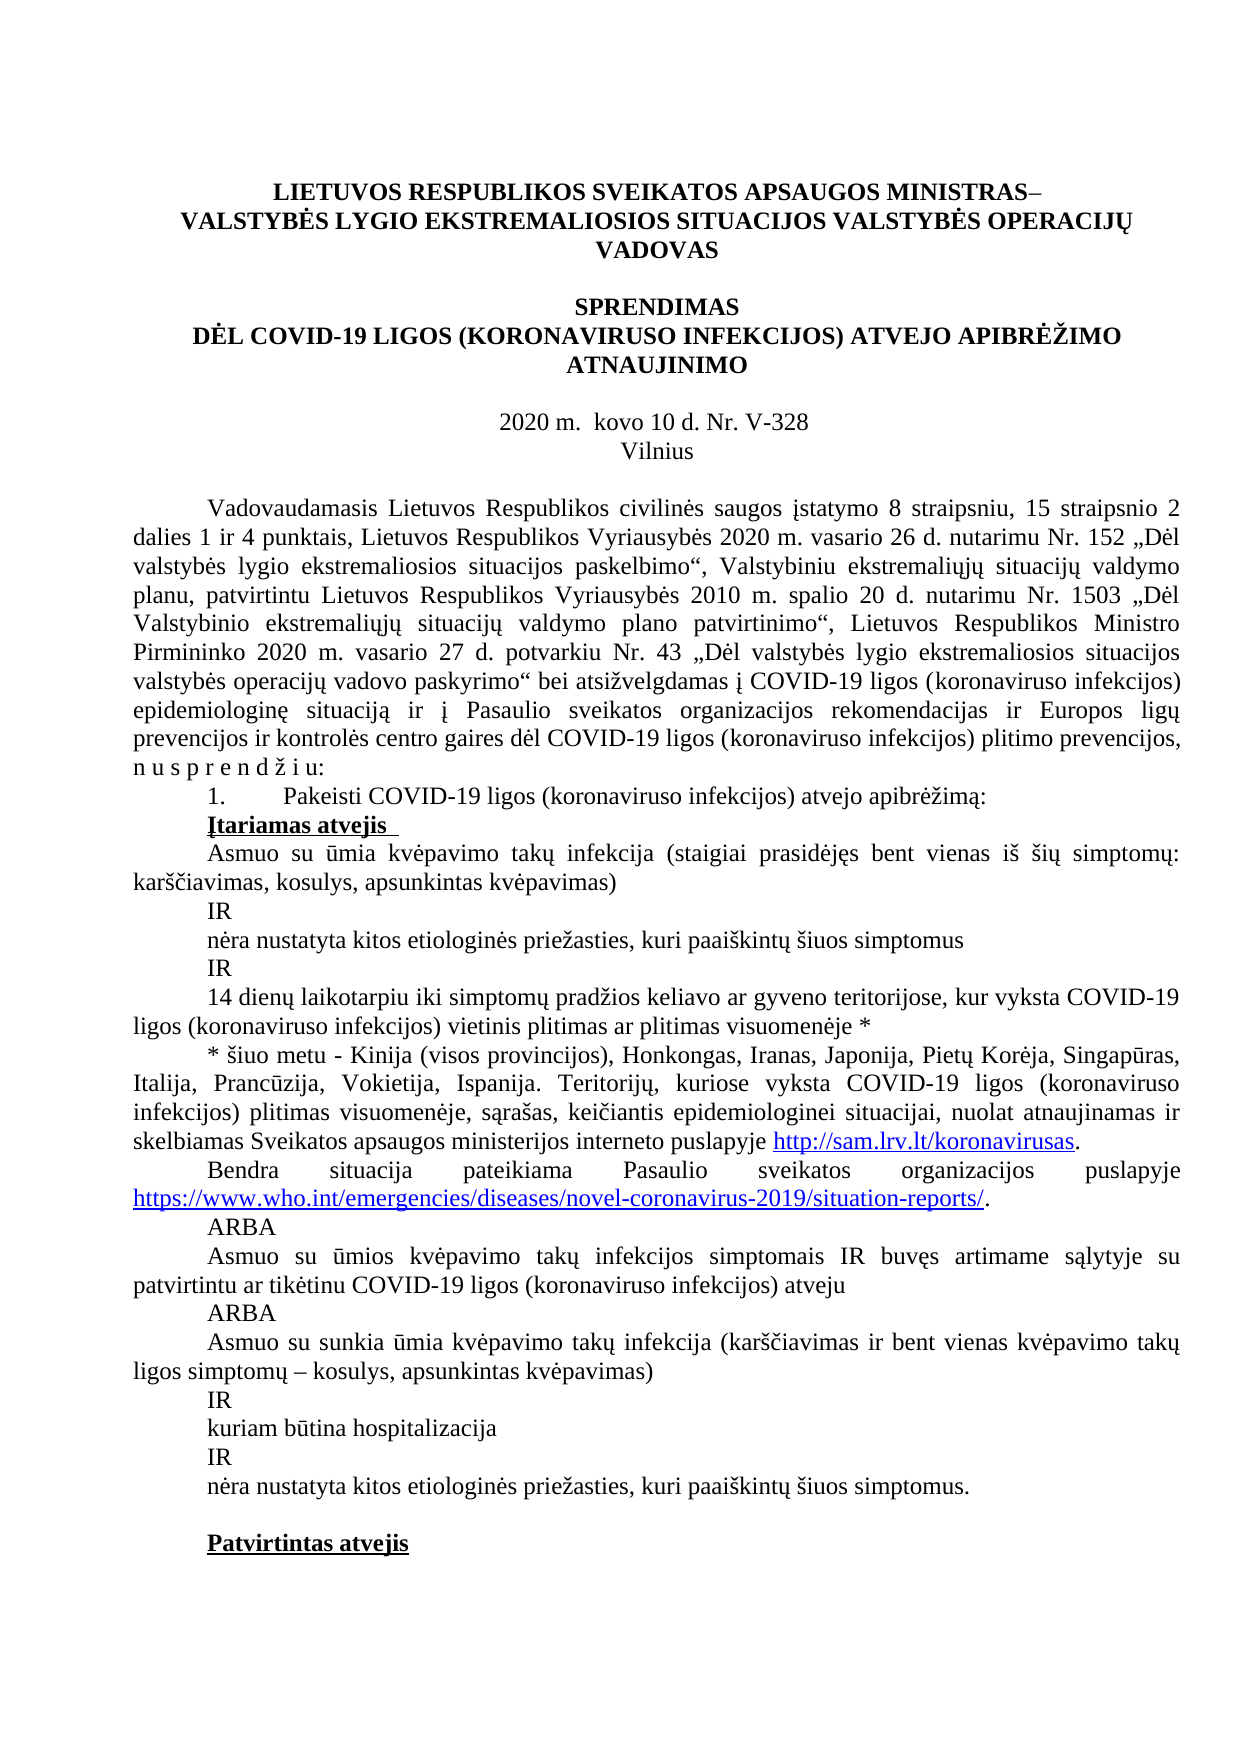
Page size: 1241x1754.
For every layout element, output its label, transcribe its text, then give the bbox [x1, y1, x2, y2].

text 1. Pakeisti COVID-19 ligos (koronaviruso infekcijos) atvejo apibrėžimą: [133, 781, 1181, 810]
text 14 dienų laikotarpiu iki simptomų pradžios keliavo ar gyveno teritorijose, kur vyksta COVID-19 ligos (koronaviruso infekcijos) vietinis plitimas ar plitimas visuomenėje * [133, 982, 1181, 1040]
text VALSTYBĖS LYGIO EKSTREMALIOSIOS SITUACIJOS VALSTYBĖS OPERACIJŲ VADOVAS [133, 206, 1181, 263]
text Įtariamas atvejis [133, 810, 1181, 838]
text 2020 m. kovo 10 d. Nr. V-328 [133, 407, 1181, 436]
text nėra nustatyta kitos etiologinės priežasties, kuri paaiškintų šiuos simptomus. [133, 1471, 1181, 1500]
text DĖL COVID-19 LIGOS (KORONAVIRUSO INFEKCIJOS) ATVEJO APIBRĖŽIMO ATNAUJINIMO [133, 321, 1181, 378]
text IR [133, 896, 1181, 925]
text SPRENDIMAS [133, 292, 1181, 321]
text IR [133, 1385, 1181, 1413]
text IR [133, 1442, 1181, 1471]
text Vadovaudamasis Lietuvos Respublikos civilinės saugos įstatymo 8 straipsniu, 15 straipsnio 2 dalies 1 ir 4 punktais, Lietuvos Respublikos Vyriausybės 2020 m. vasario 26 d. nutarimu Nr. 152 „Dėl valstybės lygio ekstremaliosios situacijos paskelbimo“, Valstybiniu ekstremaliųjų situacijų valdymo planu, patvirtintu Lietuvos Respublikos Vyriausybės 2010 m. spalio 20 d. nutarimu Nr. 1503 „Dėl Valstybinio ekstremaliųjų situacijų valdymo plano patvirtinimo“, Lietuvos Respublikos Ministro Pirmininko 2020 m. vasario 27 d. potvarkiu Nr. 43 „Dėl valstybės lygio ekstremaliosios situacijos valstybės operacijų vadovo paskyrimo“ bei atsižvelgdamas į COVID-19 ligos (koronaviruso infekcijos) epidemiologinę situaciją ir į Pasaulio sveikatos organizacijos rekomendacijas ir Europos ligų prevencijos ir kontrolės centro gaires dėl COVID-19 ligos (koronaviruso infekcijos) plitimo prevencijos, n u s p r e n d ž i u: [133, 493, 1181, 781]
text IR [133, 953, 1181, 982]
text LIETUVOS RESPUBLIKOS SVEIKATOS APSAUGOS MINISTRAS– [133, 177, 1181, 206]
text ARBA [133, 1298, 1181, 1327]
text Asmuo su ūmios kvėpavimo takų infekcijos simptomais IR buvęs artimame sąlytyje su patvirtintu ar tikėtinu COVID-19 ligos (koronaviruso infekcijos) atveju [133, 1241, 1181, 1298]
text ARBA [133, 1212, 1181, 1241]
text Asmuo su ūmia kvėpavimo takų infekcija (staigiai prasidėjęs bent vienas iš šių simptomų: karščiavimas, kosulys, apsunkintas kvėpavimas) [133, 838, 1181, 896]
text * šiuo metu - Kinija (visos provincijos), Honkongas, Iranas, Japonija, Pietų Korėja, Singapūras, Italija, Prancūzija, Vokietija, Ispanija. Teritorijų, kuriose vyksta COVID-19 ligos (koronaviruso infekcijos) plitimas visuomenėje, sąrašas, keičiantis epidemiologinei situacijai, nuolat atnaujinamas ir skelbiamas Sveikatos apsaugos ministerijos interneto puslapyje http://sam.lrv.lt/koronavirusas. [133, 1040, 1181, 1155]
text Asmuo su sunkia ūmia kvėpavimo takų infekcija (karščiavimas ir bent vienas kvėpavimo takų ligos simptomų – kosulys, apsunkintas kvėpavimas) [133, 1327, 1181, 1385]
text kuriam būtina hospitalizacija [133, 1413, 1181, 1442]
text Bendra situacija pateikiama Pasaulio sveikatos organizacijos puslapyje https://www.who.int/emergencies/diseases/novel-coronavirus-2019/situation-reports/. [133, 1155, 1181, 1212]
text Patvirtintas atvejis [133, 1528, 1181, 1557]
text Vilnius [133, 436, 1181, 465]
text nėra nustatyta kitos etiologinės priežasties, kuri paaiškintų šiuos simptomus [133, 925, 1181, 953]
